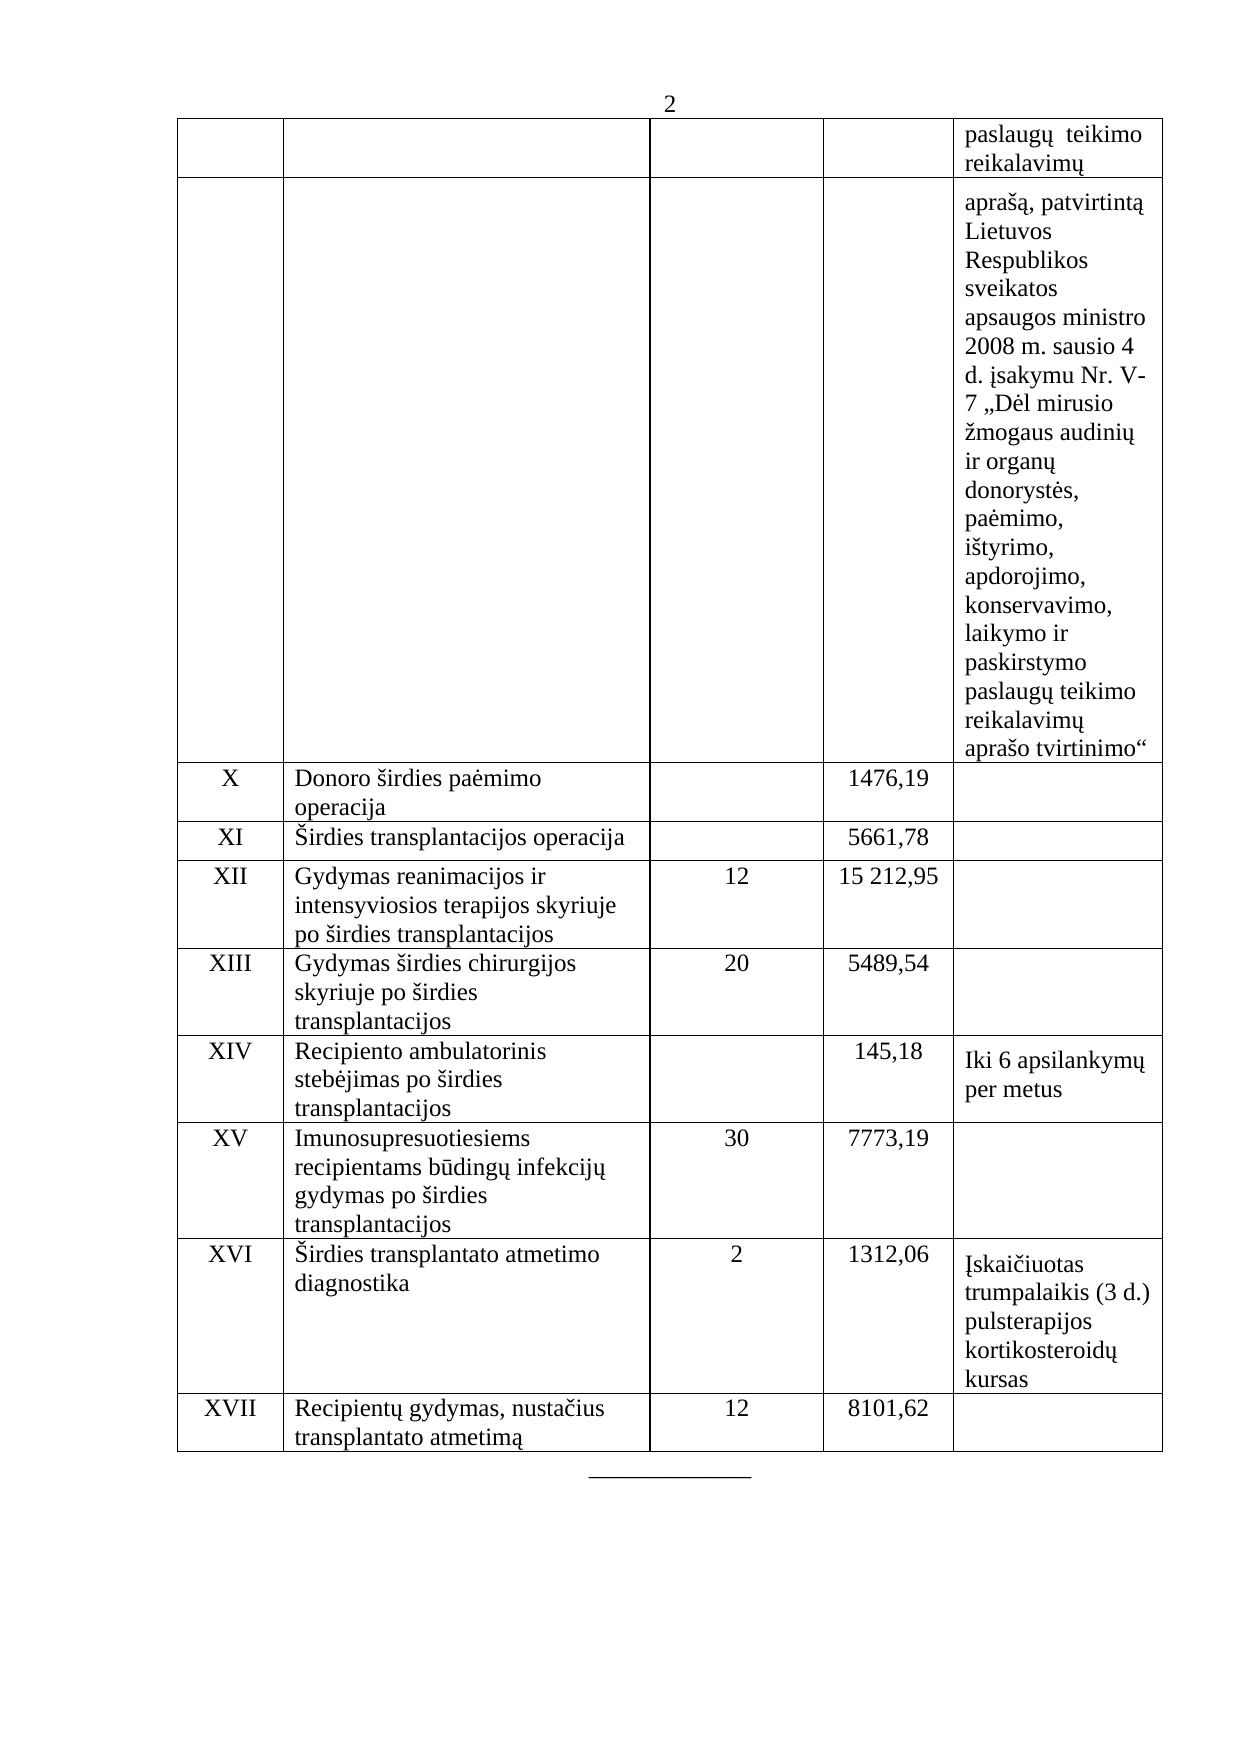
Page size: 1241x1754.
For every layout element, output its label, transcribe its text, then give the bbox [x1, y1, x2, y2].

table_cell Įskaičiuotas trumpalaikis (3 d.) pulsterapijos kortikosteroidų kursas [954, 1239, 1162, 1392]
table_cell 12 [651, 1394, 823, 1451]
table_cell XII [178, 861, 283, 947]
table_cell Širdies transplantato atmetimo diagnostika [284, 1239, 649, 1392]
table_cell 5489,54 [824, 949, 953, 1035]
table_cell XI [178, 822, 283, 860]
table_cell X [178, 763, 283, 821]
table_cell [284, 119, 649, 177]
table_cell 15 212,95 [824, 861, 953, 947]
table_cell [651, 822, 823, 860]
table_cell paslaugų teikimo reikalavimų [954, 119, 1162, 177]
table_cell [954, 949, 1162, 1035]
table_cell 2 [651, 1239, 823, 1392]
table_cell 20 [651, 949, 823, 1035]
table_cell 8101,62 [824, 1394, 953, 1451]
table_cell Gydymas reanimacijos ir intensyviosios terapijos skyriuje po širdies transplantacijos [284, 861, 649, 947]
table_cell Recipientų gydymas, nustačius transplantato atmetimą [284, 1394, 649, 1451]
table_cell [824, 119, 953, 177]
table_cell [178, 178, 283, 762]
table_cell 7773,19 [824, 1123, 953, 1238]
table_cell 12 [651, 861, 823, 947]
table_cell [651, 119, 823, 177]
table_cell Iki 6 apsilankymų per metus [954, 1036, 1162, 1122]
table_cell Recipiento ambulatorinis stebėjimas po širdies transplantacijos [284, 1036, 649, 1122]
table_cell [824, 178, 953, 762]
table_cell 30 [651, 1123, 823, 1238]
table_cell 145,18 [824, 1036, 953, 1122]
table_cell XVI [178, 1239, 283, 1392]
table_cell [954, 861, 1162, 947]
table_cell Gydymas širdies chirurgijos skyriuje po širdies transplantacijos [284, 949, 649, 1035]
table_cell XIII [178, 949, 283, 1035]
table_cell [954, 763, 1162, 821]
table_cell Donoro širdies paėmimo operacija [284, 763, 649, 821]
table_cell 5661,78 [824, 822, 953, 860]
table_cell [284, 178, 649, 762]
table_cell [954, 822, 1162, 860]
table_cell [651, 1036, 823, 1122]
table_cell XVII [178, 1394, 283, 1451]
table_cell Širdies transplantacijos operacija [284, 822, 649, 860]
table_cell XV [178, 1123, 283, 1238]
table_cell [651, 178, 823, 762]
text _____________ [177, 1452, 1162, 1481]
table_cell [651, 763, 823, 821]
table_cell 1312,06 [824, 1239, 953, 1392]
table_cell [954, 1123, 1162, 1238]
table_cell aprašą, patvirtintą Lietuvos Respublikos sveikatos apsaugos ministro 2008 m. sausio 4 d. įsakymu Nr. V-7 „Dėl mirusio žmogaus audinių ir organų donorystės, paėmimo, ištyrimo, apdorojimo, konservavimo, laikymo ir paskirstymo paslaugų teikimo reikalavimų aprašo tvirtinimo“ [954, 178, 1162, 762]
table_cell Imunosupresuotiesiems recipientams būdingų infekcijų gydymas po širdies transplantacijos [284, 1123, 649, 1238]
table_cell [178, 119, 283, 177]
table_cell 1476,19 [824, 763, 953, 821]
table_cell [954, 1394, 1162, 1451]
table_cell XIV [178, 1036, 283, 1122]
